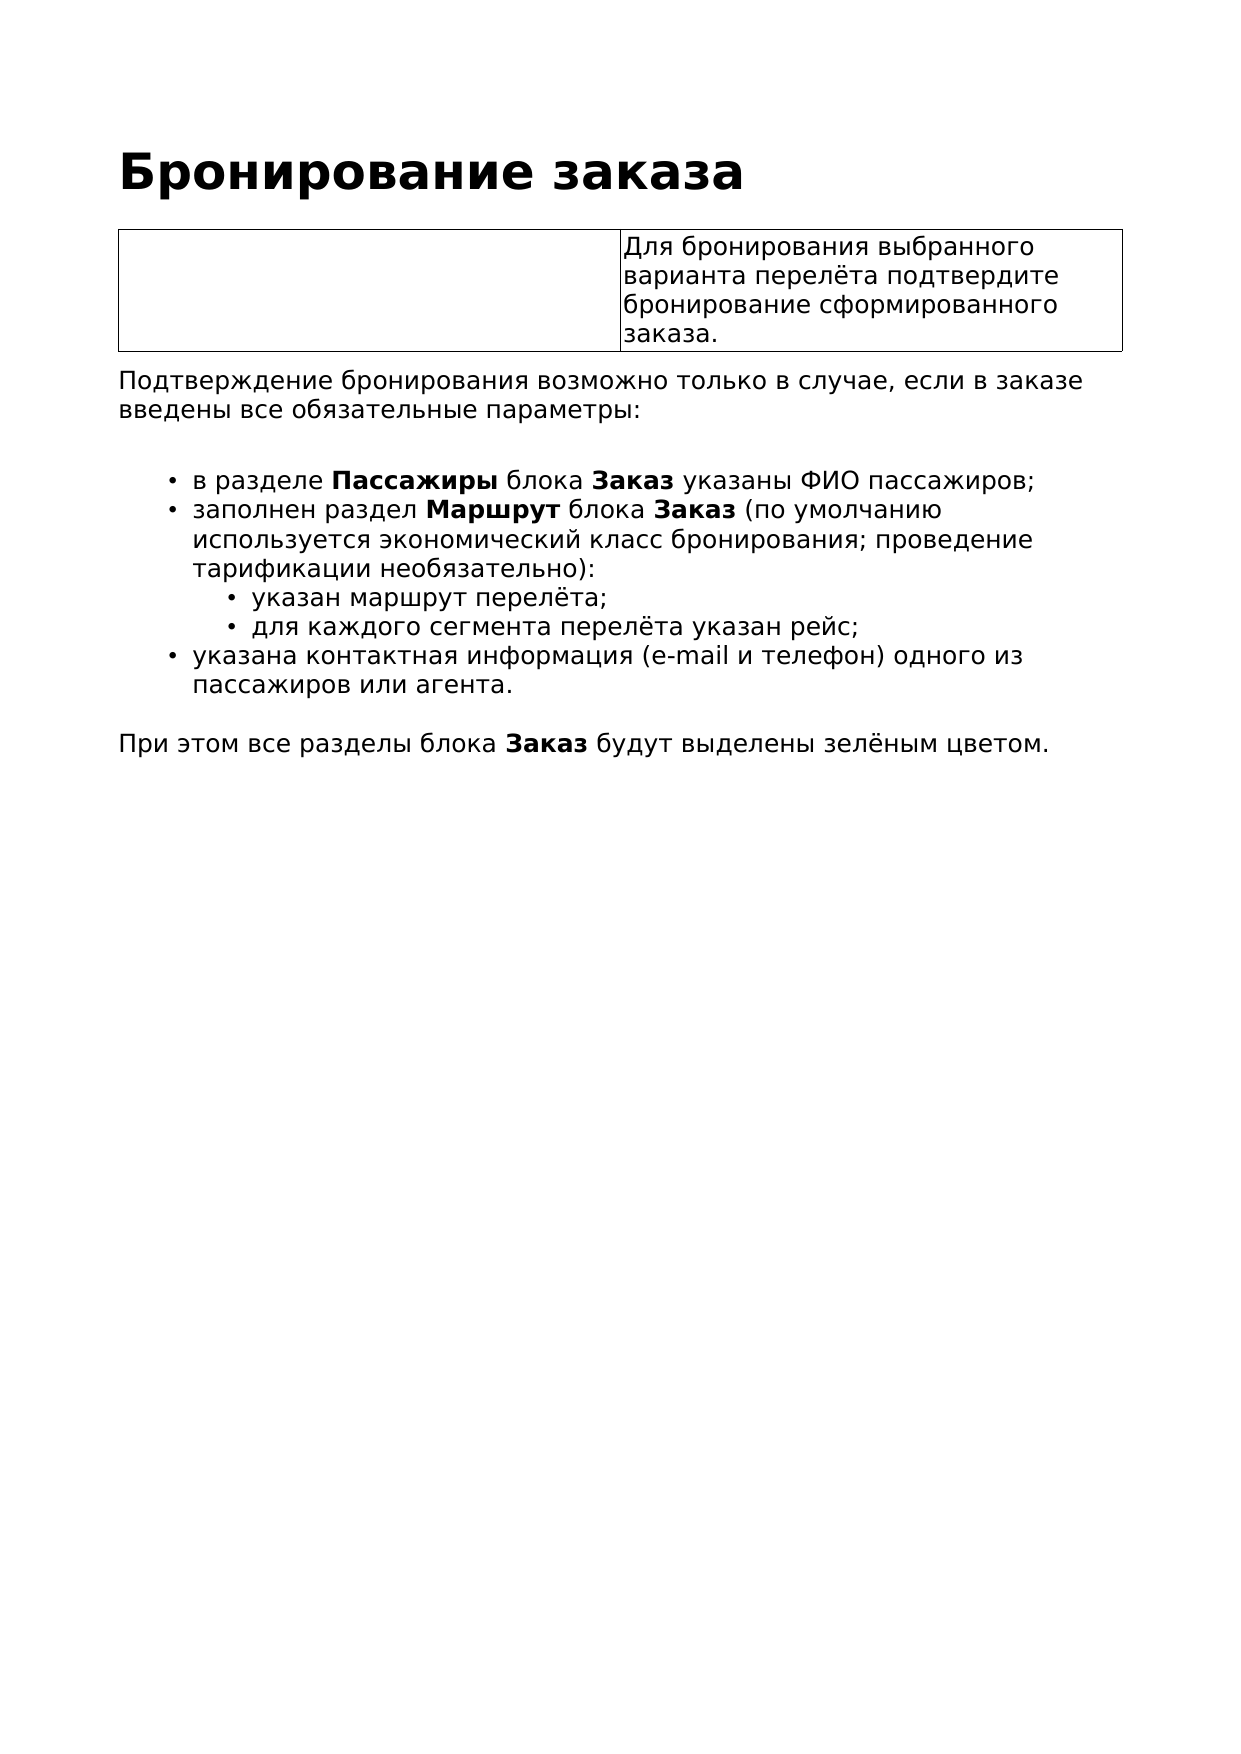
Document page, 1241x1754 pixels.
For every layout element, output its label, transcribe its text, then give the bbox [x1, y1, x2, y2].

subtitle Бронирование заказа [118, 143, 1122, 201]
table_header [119, 230, 620, 351]
list указан маршрут перелёта; [236, 583, 1122, 612]
list заполнен раздел Маршрут блока Заказ (по умолчанию используется экономический класс бронирования; проведение тарификации необязательно): [177, 496, 1122, 583]
text При этом все разделы блока Заказ будут выделены зелёным цветом. [118, 729, 1122, 758]
table_header Для бронирования выбранного варианта перелёта подтвердите бронирование сформированного заказа. [621, 230, 1122, 351]
list для каждого сегмента перелёта указан рейс; [236, 612, 1122, 641]
list указана контактная информация (e-mail и телефон) одного из пассажиров или агента. [177, 641, 1122, 700]
text Подтверждение бронирования возможно только в случае, если в заказе введены все обязательные параметры: [118, 366, 1122, 424]
list в разделе Пассажиры блока Заказ указаны ФИО пассажиров; [177, 466, 1122, 496]
